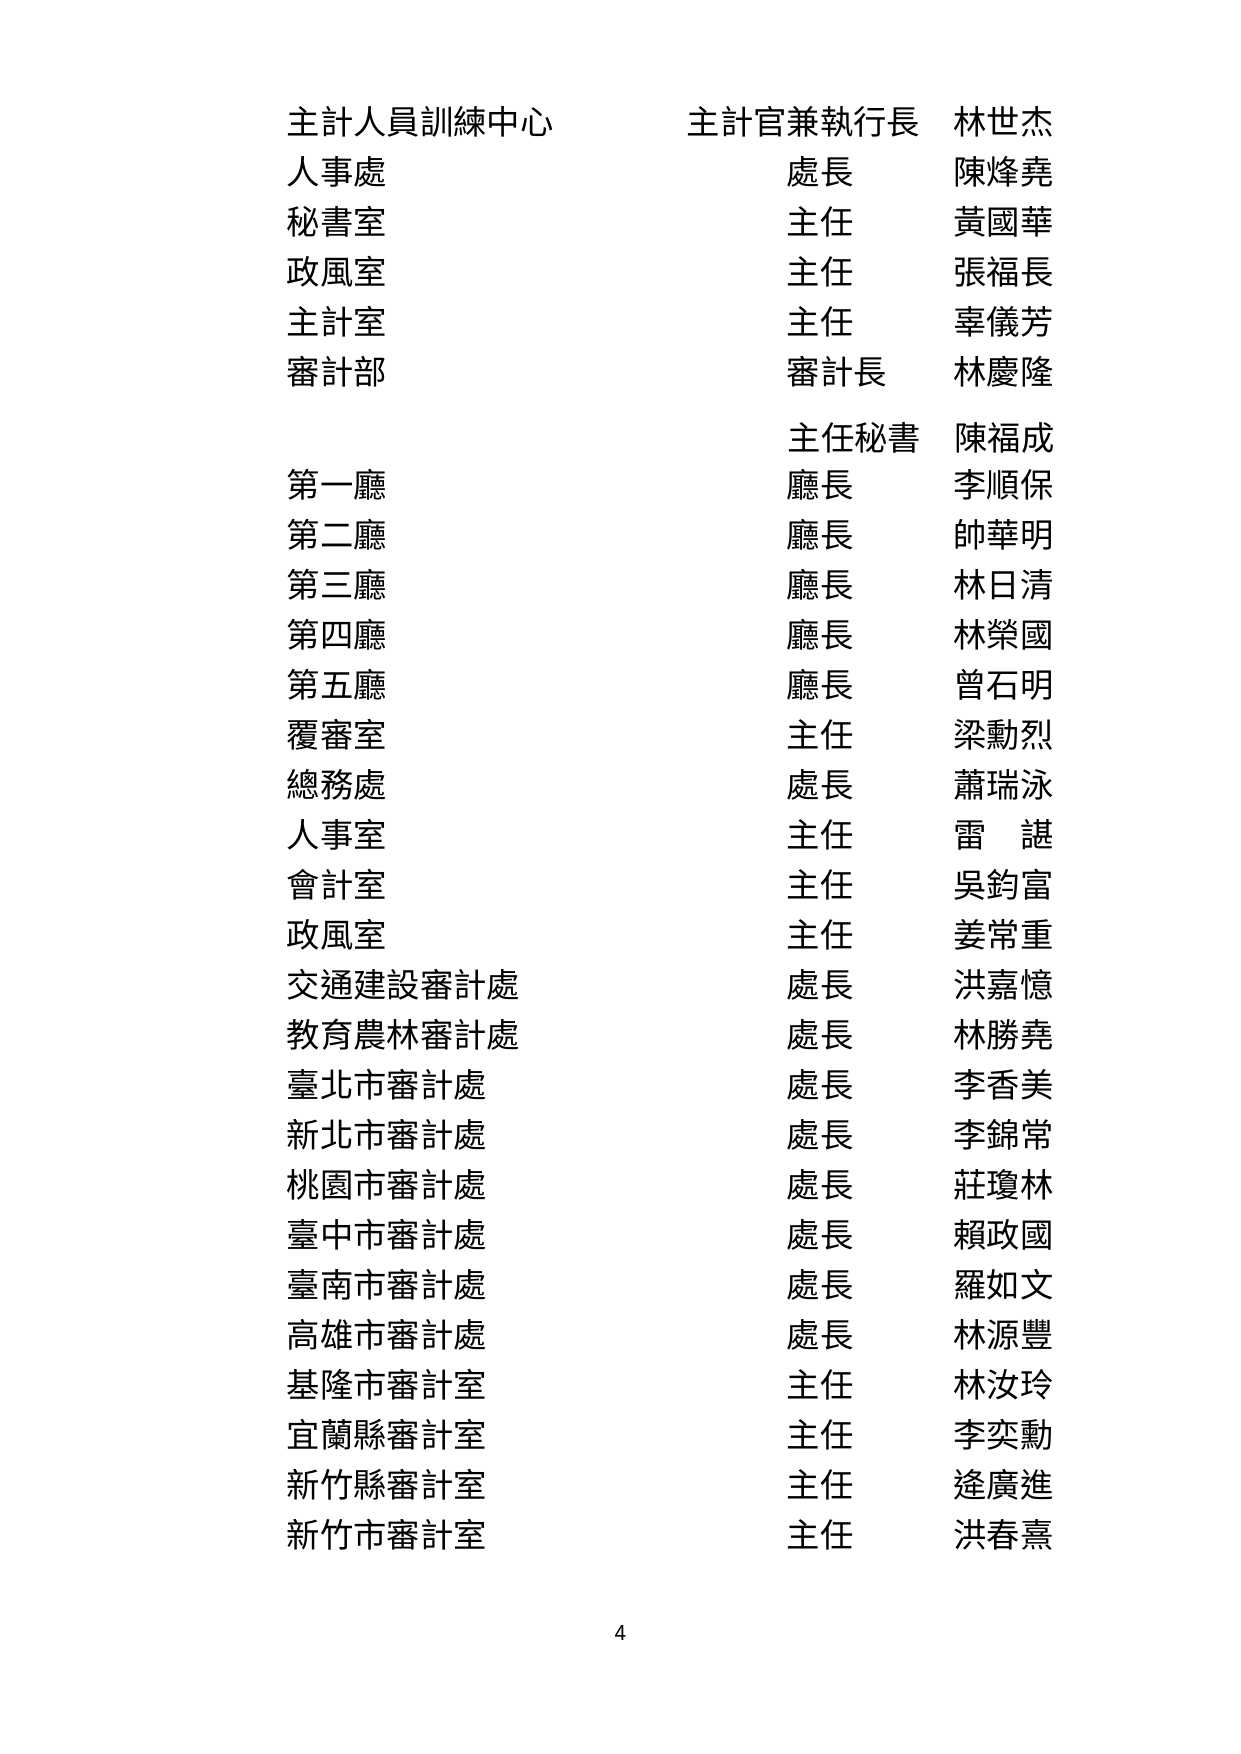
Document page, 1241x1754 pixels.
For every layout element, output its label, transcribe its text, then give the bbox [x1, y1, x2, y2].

text 政風室 主任 姜常重 [287, 907, 1120, 957]
text 臺中市審計處 處長 賴政國 [287, 1207, 1120, 1257]
text 基隆市審計室 主任 林汝玲 [287, 1357, 1120, 1407]
text 人事處 處長 陳烽堯 [287, 144, 1120, 194]
text 新北市審計處 處長 李錦常 [287, 1107, 1120, 1157]
text 交通建設審計處 處長 洪嘉憶 [287, 957, 1120, 1007]
text 主任秘書 陳福成 [160, 394, 1120, 457]
text 人事室 主任 雷 諶 [287, 807, 1120, 857]
text 主計人員訓練中心 主計官兼執行長 林世杰 [287, 94, 1120, 144]
text 秘書室 主任 黃國華 [287, 194, 1120, 244]
text 第三廳 廳長 林日清 [287, 557, 1120, 607]
text 臺南市審計處 處長 羅如文 [287, 1257, 1120, 1307]
text 第一廳 廳長 李順保 [287, 457, 1120, 507]
text 政風室 主任 張福長 [287, 244, 1120, 294]
text 審計部 審計長 林慶隆 [287, 344, 1120, 394]
text 覆審室 主任 梁勳烈 [287, 707, 1120, 757]
text 新竹市審計室 主任 洪春熹 [287, 1507, 1120, 1557]
text 宜蘭縣審計室 主任 李奕勳 [287, 1407, 1120, 1457]
text 新竹縣審計室 主任 逄廣進 [287, 1457, 1120, 1507]
text 高雄市審計處 處長 林源豐 [287, 1307, 1120, 1357]
text 第四廳 廳長 林榮國 [287, 607, 1120, 657]
text 桃園市審計處 處長 莊瓊林 [287, 1157, 1120, 1207]
text 臺北市審計處 處長 李香美 [287, 1057, 1120, 1107]
text 第二廳 廳長 帥華明 [287, 507, 1120, 557]
text 主計室 主任 辜儀芳 [287, 294, 1120, 344]
text 總務處 處長 蕭瑞泳 [287, 757, 1120, 807]
text 教育農林審計處 處長 林勝堯 [287, 1007, 1120, 1057]
text 第五廳 廳長 曾石明 [287, 657, 1120, 707]
text 會計室 主任 吳鈞富 [287, 857, 1120, 907]
